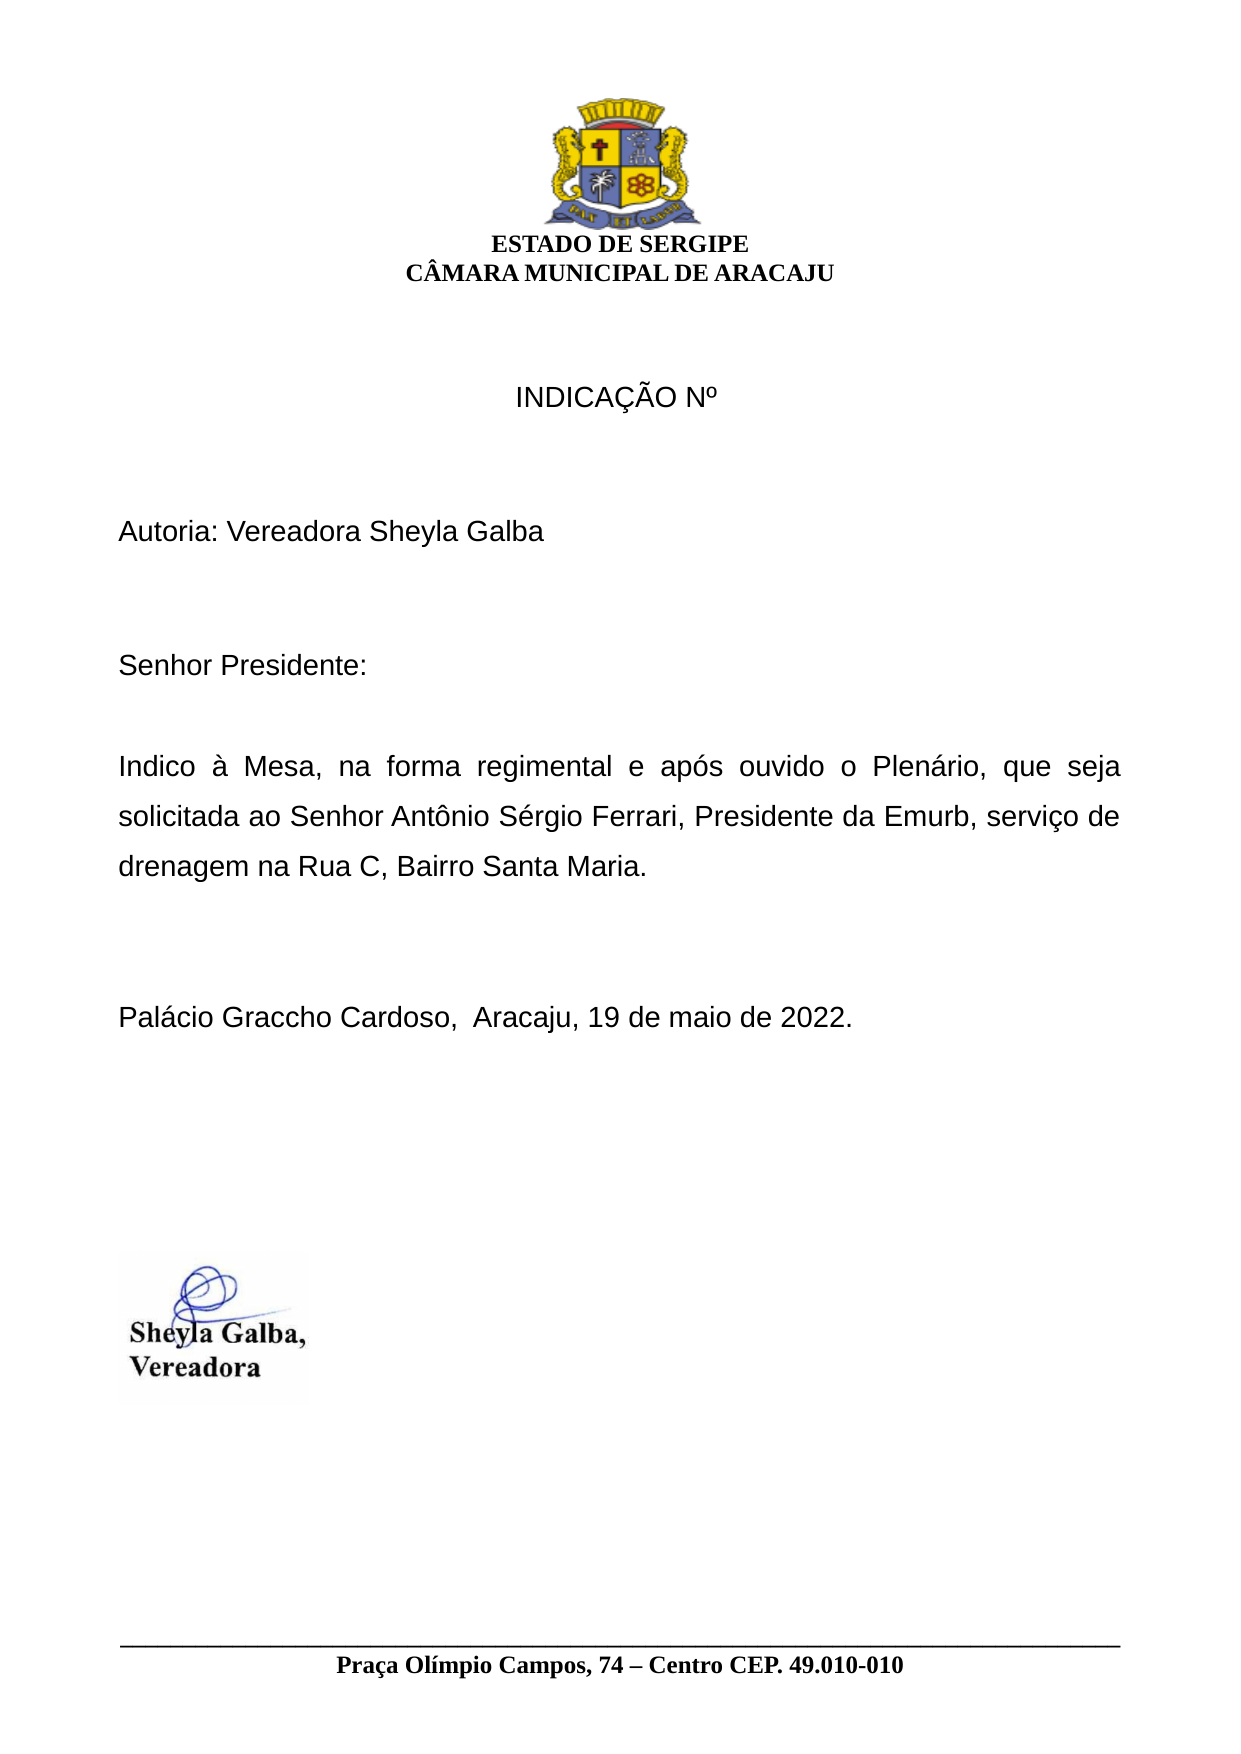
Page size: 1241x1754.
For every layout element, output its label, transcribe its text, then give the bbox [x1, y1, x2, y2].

text INDICAÇÃO Nº [118, 379, 1122, 413]
text Indico à Mesa, na forma regimental e após ouvido o Plenário, que seja solicitada ao Senhor Antônio Sérgio Ferrari, Presidente da Emurb, serviço de drenagem na Rua C, Bairro Santa Maria. [118, 748, 1122, 883]
text Senhor Presidente: [118, 648, 1122, 681]
text Autoria: Vereadora Sheyla Galba [118, 514, 1122, 547]
text Palácio Graccho Cardoso, Aracaju, 19 de maio de 2022. [118, 1000, 1122, 1034]
